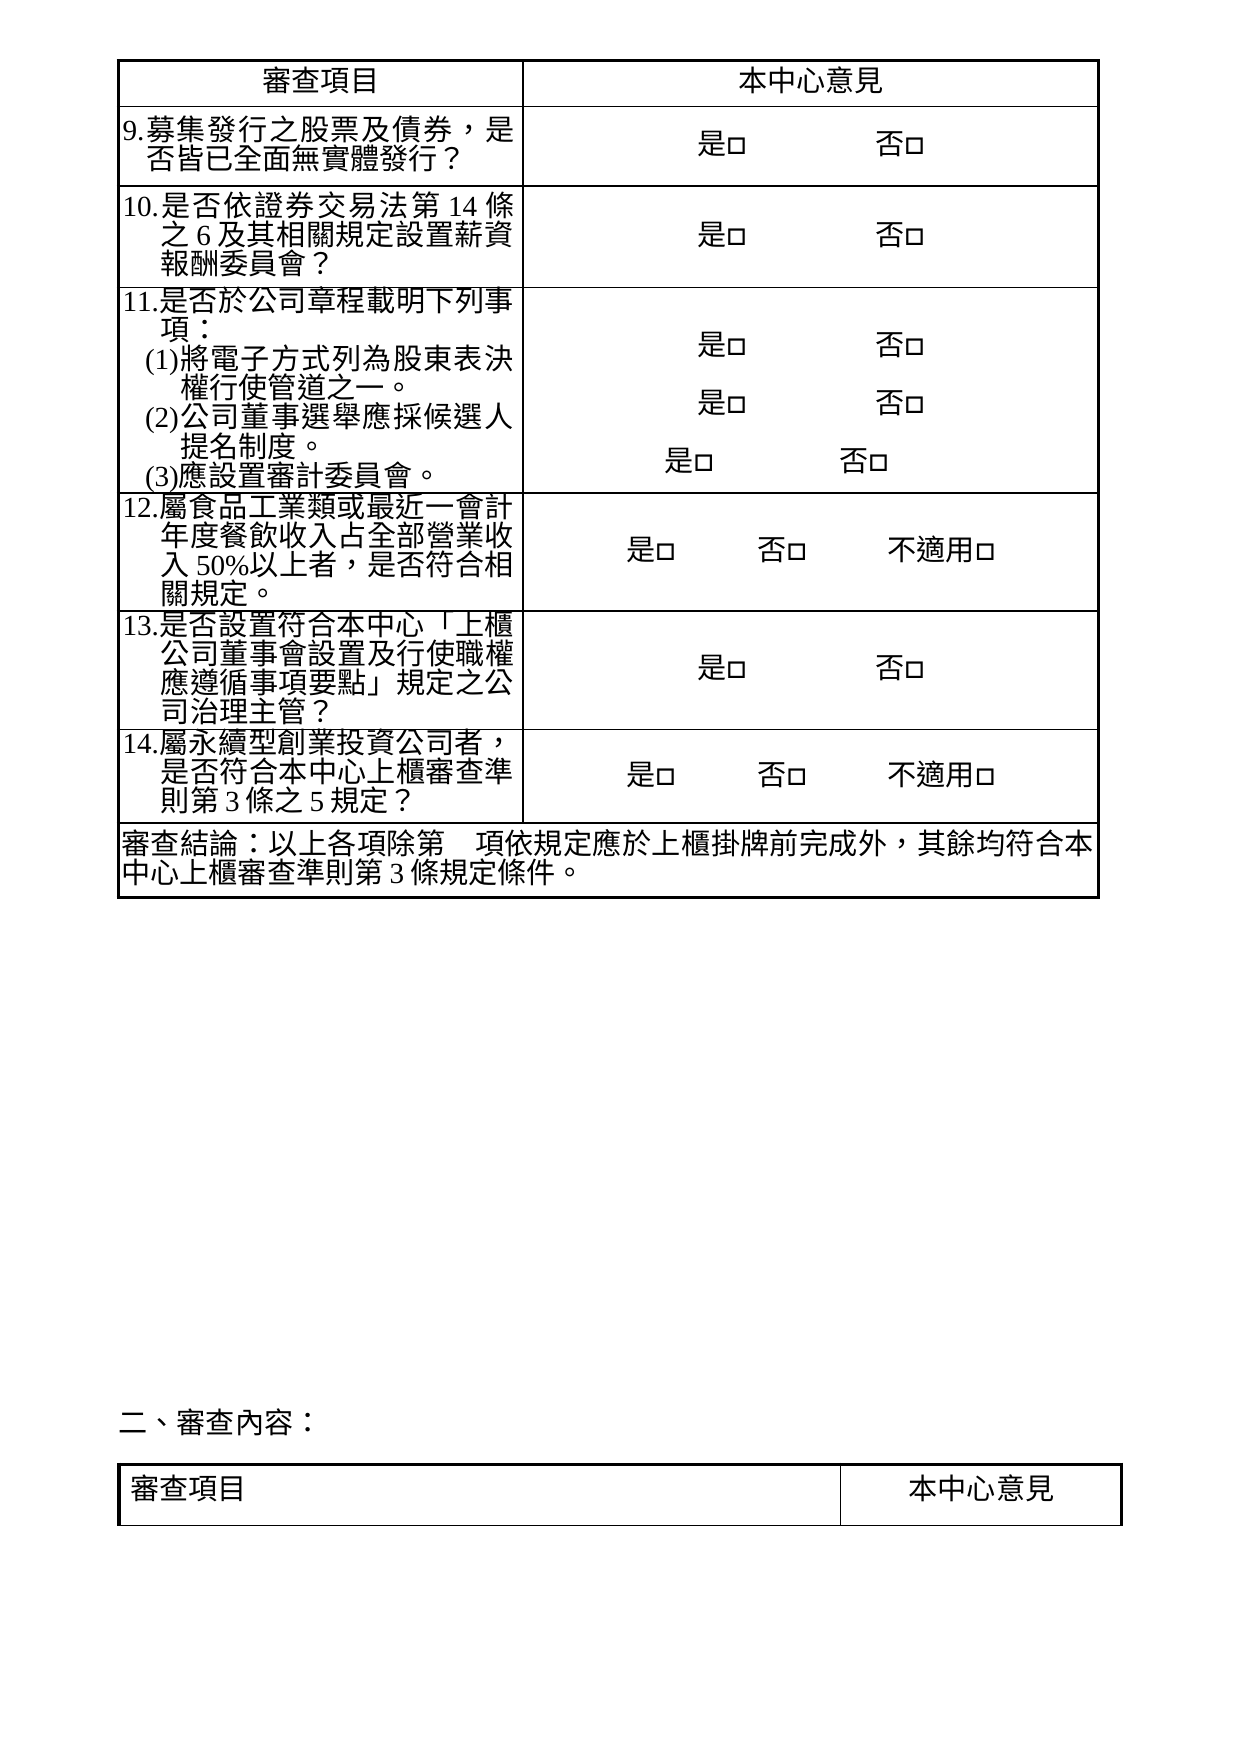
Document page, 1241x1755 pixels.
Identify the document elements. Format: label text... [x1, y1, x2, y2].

table_cell 是 否 不適用 [524, 494, 1097, 610]
table_cell 是 否 [524, 107, 1097, 185]
table_cell 11.是否於公司章程載明下列事項： (1)將電子方式列為股東表決權行使管道之一。 (2)公司董事選舉應採候選人提名制度。 (3)應設置審計委員會。 [120, 288, 522, 492]
table_header 本中心意見 [841, 1466, 1120, 1525]
table_cell 是 否 [524, 612, 1097, 728]
table_cell 是 否 是 否 是 否 [524, 288, 1097, 492]
table_cell 9.募集發行之股票及債券，是否皆已全面無實體發行？ [120, 107, 522, 185]
table_cell 13.是否設置符合本中心「上櫃公司董事會設置及行使職權應遵循事項要點」規定之公司治理主管？ [120, 612, 522, 728]
table_header 審查項目 [120, 62, 522, 106]
table_cell 12.屬食品工業類或最近一會計年度餐飲收入占全部營業收入50%以上者，是否符合相關規定。 [120, 494, 522, 610]
table_cell 是 否 不適用 [524, 730, 1097, 822]
text 二、審查內容： [118, 1399, 1122, 1441]
table_cell 審查結論：以上各項除第 項依規定應於上櫃掛牌前完成外，其餘均符合本中心上櫃審查準則第3條規定條件。 [120, 824, 1097, 896]
table_header 本中心意見 [524, 62, 1097, 106]
table_cell 14.屬永續型創業投資公司者，是否符合本中心上櫃審查準則第3條之5規定？ [120, 730, 522, 822]
table_cell 10.是否依證券交易法第14條之6及其相關規定設置薪資報酬委員會？ [120, 187, 522, 286]
table_header 審查項目 [121, 1466, 840, 1525]
table_cell 是 否 [524, 187, 1097, 286]
